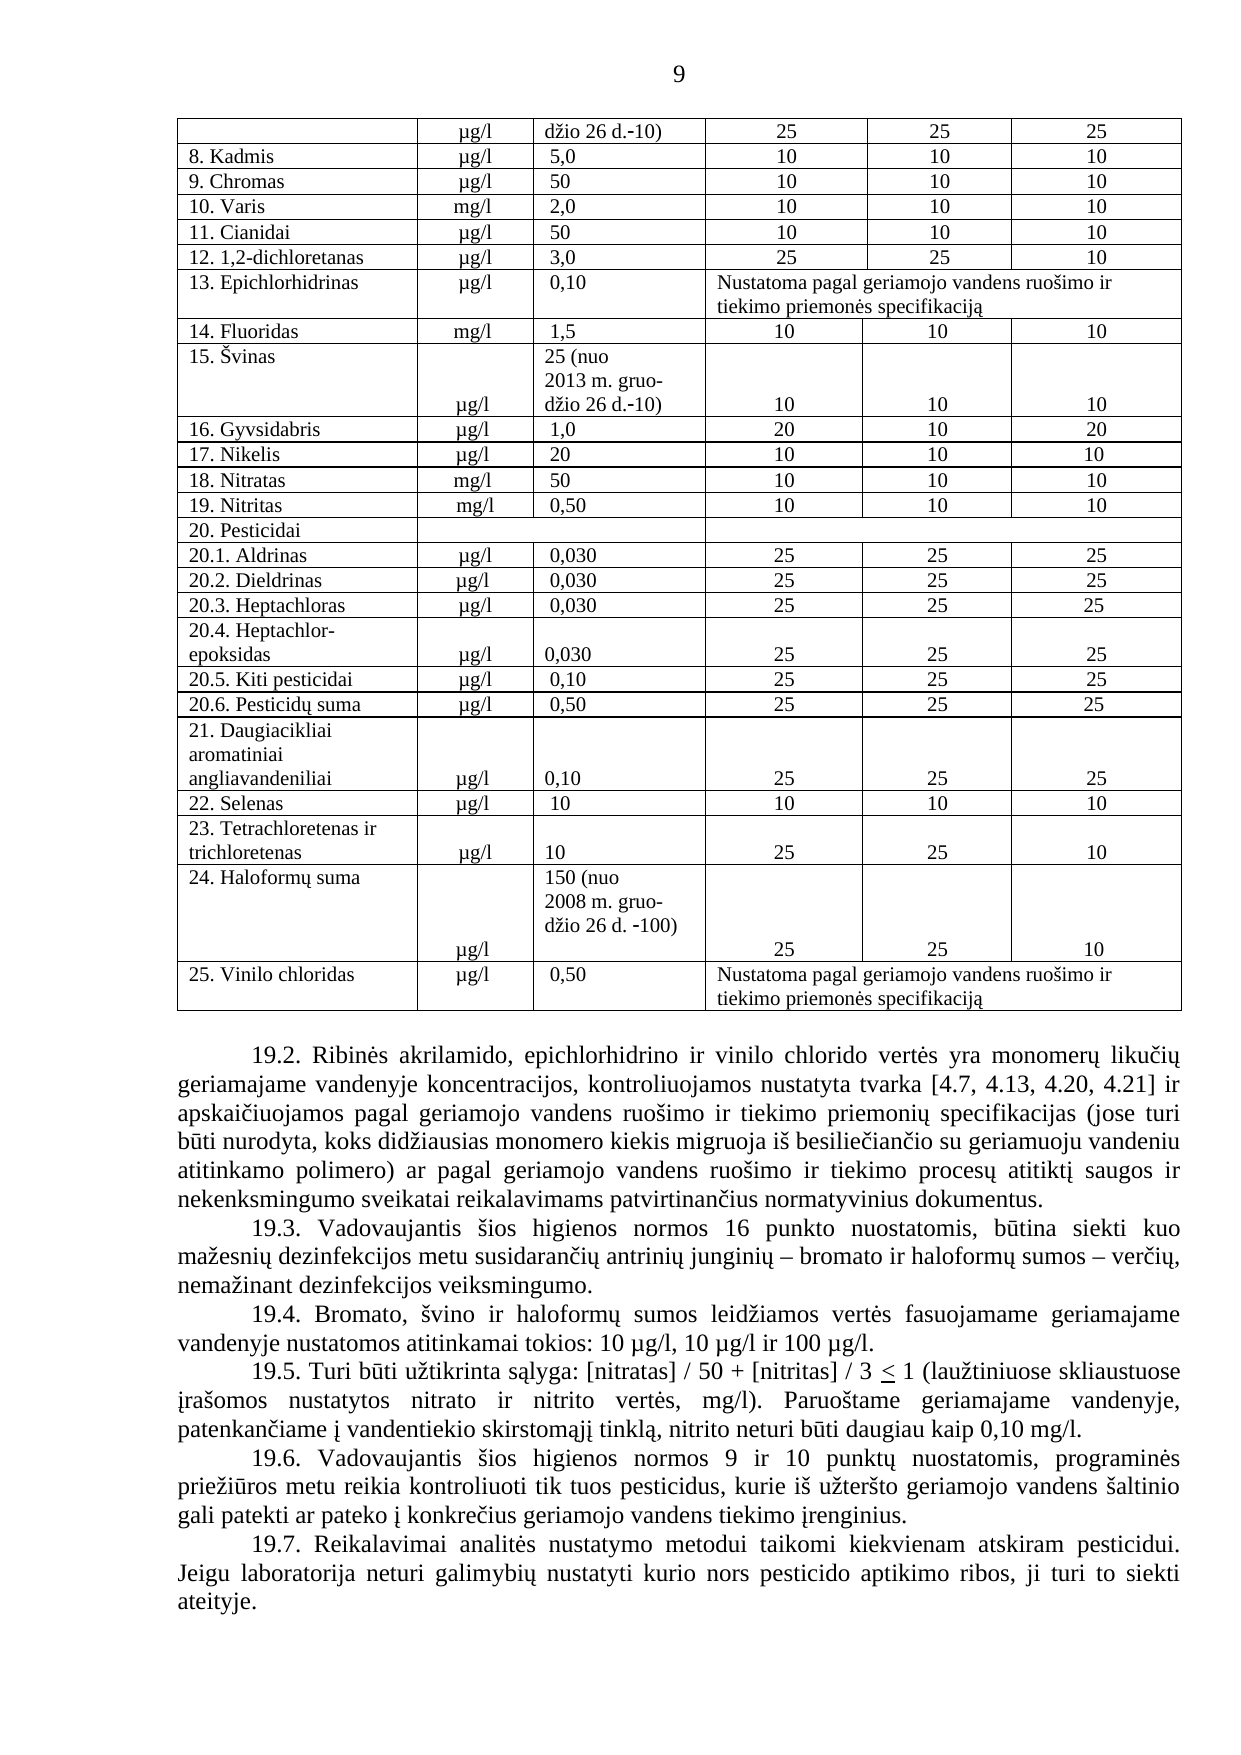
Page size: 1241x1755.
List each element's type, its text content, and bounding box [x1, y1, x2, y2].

table_cell 10 [1012, 245, 1181, 269]
table_cell 25 [863, 593, 1011, 617]
table_cell 25 [863, 568, 1011, 592]
table_cell 25 [706, 568, 862, 592]
table_cell 25 [863, 693, 1011, 716]
table_cell 3,0 [534, 245, 705, 269]
table_cell µg/l [418, 791, 533, 815]
table_cell µg/l [418, 568, 533, 592]
text 19.3. Vadovaujantis šios higienos normos 16 punkto nuostatomis, būtina siekti kuo mažesnių dezinfekcijos metu susidarančių antrinių junginių – bromato ir haloformų sumos – verčių, nemažinant dezinfekcijos veiksmingumo. [177, 1213, 1181, 1299]
table_cell 14. Fluoridas [178, 319, 417, 343]
table_cell 19. Nitritas [178, 493, 417, 517]
table_cell mg/l [418, 319, 533, 343]
table_cell 25 [706, 816, 862, 864]
table_cell 25 [1012, 543, 1181, 567]
table_cell 10 [863, 468, 1011, 492]
table_cell 0,030 [534, 593, 705, 617]
table_cell µg/l [418, 865, 533, 961]
table_cell 25 [868, 119, 1011, 143]
table_cell 10 [863, 443, 1011, 466]
text 19.6. Vadovaujantis šios higienos normos 9 ir 10 punktų nuostatomis, programinės priežiūros metu reikia kontroliuoti tik tuos pesticidus, kurie iš užteršto geriamojo vandens šaltinio gali patekti ar pateko į konkrečius geriamojo vandens tiekimo įrenginius. [177, 1443, 1181, 1529]
table_cell 10 [1012, 791, 1181, 815]
table_cell 22. Selenas [178, 791, 417, 815]
table_cell 25 [706, 865, 862, 961]
table_cell Nustatoma pagal geriamojo vandens ruošimo ir tiekimo priemonės specifikaciją [706, 962, 1181, 1010]
table_cell 17. Nikelis [178, 443, 417, 466]
table_cell 10 [534, 816, 705, 864]
table_cell 0,50 [534, 962, 705, 1010]
table_cell 9. Chromas [178, 169, 417, 193]
table_cell 0,50 [534, 693, 705, 716]
table_cell 1,5 [534, 319, 705, 343]
table_cell 25 [706, 618, 862, 666]
table_cell µg/l [418, 443, 533, 466]
table_cell 25 [1012, 119, 1181, 143]
table_cell 20.1. Aldrinas [178, 543, 417, 567]
table_cell 8. Kadmis [178, 144, 417, 168]
table_cell mg/l [418, 195, 533, 218]
table_cell mg/l [418, 468, 533, 492]
table_cell 10 [1012, 220, 1181, 244]
table_cell 10 [863, 791, 1011, 815]
table_cell µg/l [418, 245, 533, 269]
table_cell µg/l [418, 344, 533, 416]
table_cell 25 [706, 718, 862, 790]
table_cell 150 (nuo 2008 m. gruo-džio 26 d. 100) [534, 865, 705, 961]
table_cell 25. Vinilo chloridas [178, 962, 417, 1010]
table_cell 10 [706, 195, 867, 218]
table_cell 10 [706, 319, 862, 343]
table_cell 10 [868, 195, 1011, 218]
table_cell 25 (nuo 2013 m. gruo-džio 26 d.10) [534, 344, 705, 416]
table_cell 12. 1,2-dichloretanas [178, 245, 417, 269]
table_cell 10 [863, 493, 1011, 517]
text 19.7. Reikalavimai analitės nustatymo metodui taikomi kiekvienam atskiram pesticidui. Jeigu laboratorija neturi galimybių nustatyti kurio nors pesticido aptikimo ribos, ji turi to siekti ateityje. [177, 1529, 1181, 1615]
table_cell 10 [1012, 493, 1181, 517]
table_cell 25 [706, 693, 862, 716]
table_cell 25 [1012, 593, 1181, 617]
table_cell 10 [1012, 865, 1181, 961]
table_cell 10 [1012, 816, 1181, 864]
table_cell 25 [706, 667, 862, 691]
table_cell µg/l [418, 816, 533, 864]
table_cell µg/l [418, 667, 533, 691]
table_cell 10 [706, 344, 862, 416]
text 19.2. Ribinės akrilamido, epichlorhidrino ir vinilo chlorido vertės yra monomerų likučių geriamajame vandenyje koncentracijos, kontroliuojamos nustatyta tvarka [4.7, 4.13, 4.20, 4.21] ir apskaičiuojamos pagal geriamojo vandens ruošimo ir tiekimo priemonių specifikacijas (jose turi būti nurodyta, koks didžiausias monomero kiekis migruoja iš besiliečiančio su geriamuoju vandeniu atitinkamo polimero) ar pagal geriamojo vandens ruošimo ir tiekimo procesų atitiktį saugos ir nekenksmingumo sveikatai reikalavimams patvirtinančius normatyvinius dokumentus. [177, 1040, 1181, 1213]
table_cell [178, 119, 417, 143]
table_cell 10 [868, 169, 1011, 193]
table_cell 50 [534, 220, 705, 244]
table_cell 20.5. Kiti pesticidai [178, 667, 417, 691]
table_cell 24. Haloformų suma [178, 865, 417, 961]
table_cell µg/l [418, 962, 533, 1010]
table_cell 18. Nitratas [178, 468, 417, 492]
table_cell 10 [706, 220, 867, 244]
table_cell 10 [1012, 169, 1181, 193]
table_cell 10 [1012, 195, 1181, 218]
table_cell 20 [1012, 417, 1181, 441]
table_cell 2,0 [534, 195, 705, 218]
table_cell 25 [863, 816, 1011, 864]
table_cell mg/l [418, 493, 533, 517]
table_cell 10 [1012, 443, 1181, 466]
table_cell 50 [534, 169, 705, 193]
table_cell 25 [868, 245, 1011, 269]
table_cell 25 [1012, 568, 1181, 592]
table_cell 20.4. Heptachlor- epoksidas [178, 618, 417, 666]
table_cell 25 [1012, 693, 1181, 716]
table_cell 20 [534, 443, 705, 466]
table_cell 25 [1012, 667, 1181, 691]
table_cell džio 26 d.10) [534, 119, 705, 143]
table_cell 10 [706, 468, 862, 492]
table_cell µg/l [418, 718, 533, 790]
table_cell 10 [706, 791, 862, 815]
table_cell 25 [706, 543, 862, 567]
table_cell 25 [863, 543, 1011, 567]
table_cell 5,0 [534, 144, 705, 168]
text 19.5. Turi būti užtikrinta sąlyga: [nitratas] / 50 + [nitritas] / 3 < 1 (laužtiniuose skliaustuose įrašomos nustatytos nitrato ir nitrito vertės, mg/l). Paruoštame geriamajame vandenyje, patenkančiame į vandentiekio skirstomąjį tinklą, nitrito neturi būti daugiau kaip 0,10 mg/l. [177, 1356, 1181, 1443]
table_cell 25 [863, 718, 1011, 790]
table_cell 50 [534, 468, 705, 492]
table_cell 10 [1012, 344, 1181, 416]
table_cell 25 [863, 618, 1011, 666]
text 19.4. Bromato, švino ir haloformų sumos leidžiamos vertės fasuojamame geriamajame vandenyje nustatomos atitinkamai tokios: 10 µg/l, 10 µg/l ir 100 µg/l. [177, 1299, 1181, 1356]
table_cell 20.2. Dieldrinas [178, 568, 417, 592]
table_cell 10 [868, 220, 1011, 244]
table_cell 25 [706, 593, 862, 617]
table_cell [706, 518, 1181, 542]
table_cell 10. Varis [178, 195, 417, 218]
table_cell 10 [1012, 144, 1181, 168]
table_cell 10 [706, 144, 867, 168]
table_cell 0,10 [534, 667, 705, 691]
table_cell 11. Cianidai [178, 220, 417, 244]
table_cell 25 [706, 245, 867, 269]
table_cell 20.3. Heptachloras [178, 593, 417, 617]
table_cell 0,030 [534, 618, 705, 666]
table_cell 20. Pesticidai [178, 518, 417, 542]
table_cell 25 [706, 119, 867, 143]
table_cell 16. Gyvsidabris [178, 417, 417, 441]
table_cell 0,10 [534, 718, 705, 790]
table_cell 23. Tetrachloretenas ir trichloretenas [178, 816, 417, 864]
table_cell µg/l [418, 270, 533, 318]
table_cell µg/l [418, 169, 533, 193]
table_cell 0,030 [534, 543, 705, 567]
table_cell µg/l [418, 593, 533, 617]
table_cell µg/l [418, 220, 533, 244]
table_cell 25 [1012, 618, 1181, 666]
table_cell [418, 518, 705, 542]
table_cell µg/l [418, 144, 533, 168]
table_cell 21. Daugiacikliai aromatiniai angliavandeniliai [178, 718, 417, 790]
table_cell 25 [1012, 718, 1181, 790]
table_cell 25 [863, 865, 1011, 961]
table_cell 0,030 [534, 568, 705, 592]
table_cell 10 [863, 417, 1011, 441]
table_cell 15. Švinas [178, 344, 417, 416]
table_cell 20 [706, 417, 862, 441]
table_cell 10 [863, 319, 1011, 343]
table_cell µg/l [418, 618, 533, 666]
table_cell 10 [706, 443, 862, 466]
table_cell µg/l [418, 119, 533, 143]
table_cell Nustatoma pagal geriamojo vandens ruošimo ir tiekimo priemonės specifikaciją [706, 270, 1181, 318]
table_cell 20.6. Pesticidų suma [178, 693, 417, 716]
table_cell µg/l [418, 417, 533, 441]
table_cell 10 [868, 144, 1011, 168]
table_cell µg/l [418, 693, 533, 716]
table_cell 10 [863, 344, 1011, 416]
table_cell 10 [1012, 468, 1181, 492]
table_cell 10 [706, 493, 862, 517]
table_cell 10 [1012, 319, 1181, 343]
table_cell 1,0 [534, 417, 705, 441]
table_cell µg/l [418, 543, 533, 567]
table_cell 25 [863, 667, 1011, 691]
table_cell 10 [534, 791, 705, 815]
table_cell 0,50 [534, 493, 705, 517]
table_cell 13. Epichlorhidrinas [178, 270, 417, 318]
table_cell 10 [706, 169, 867, 193]
table_cell 0,10 [534, 270, 705, 318]
